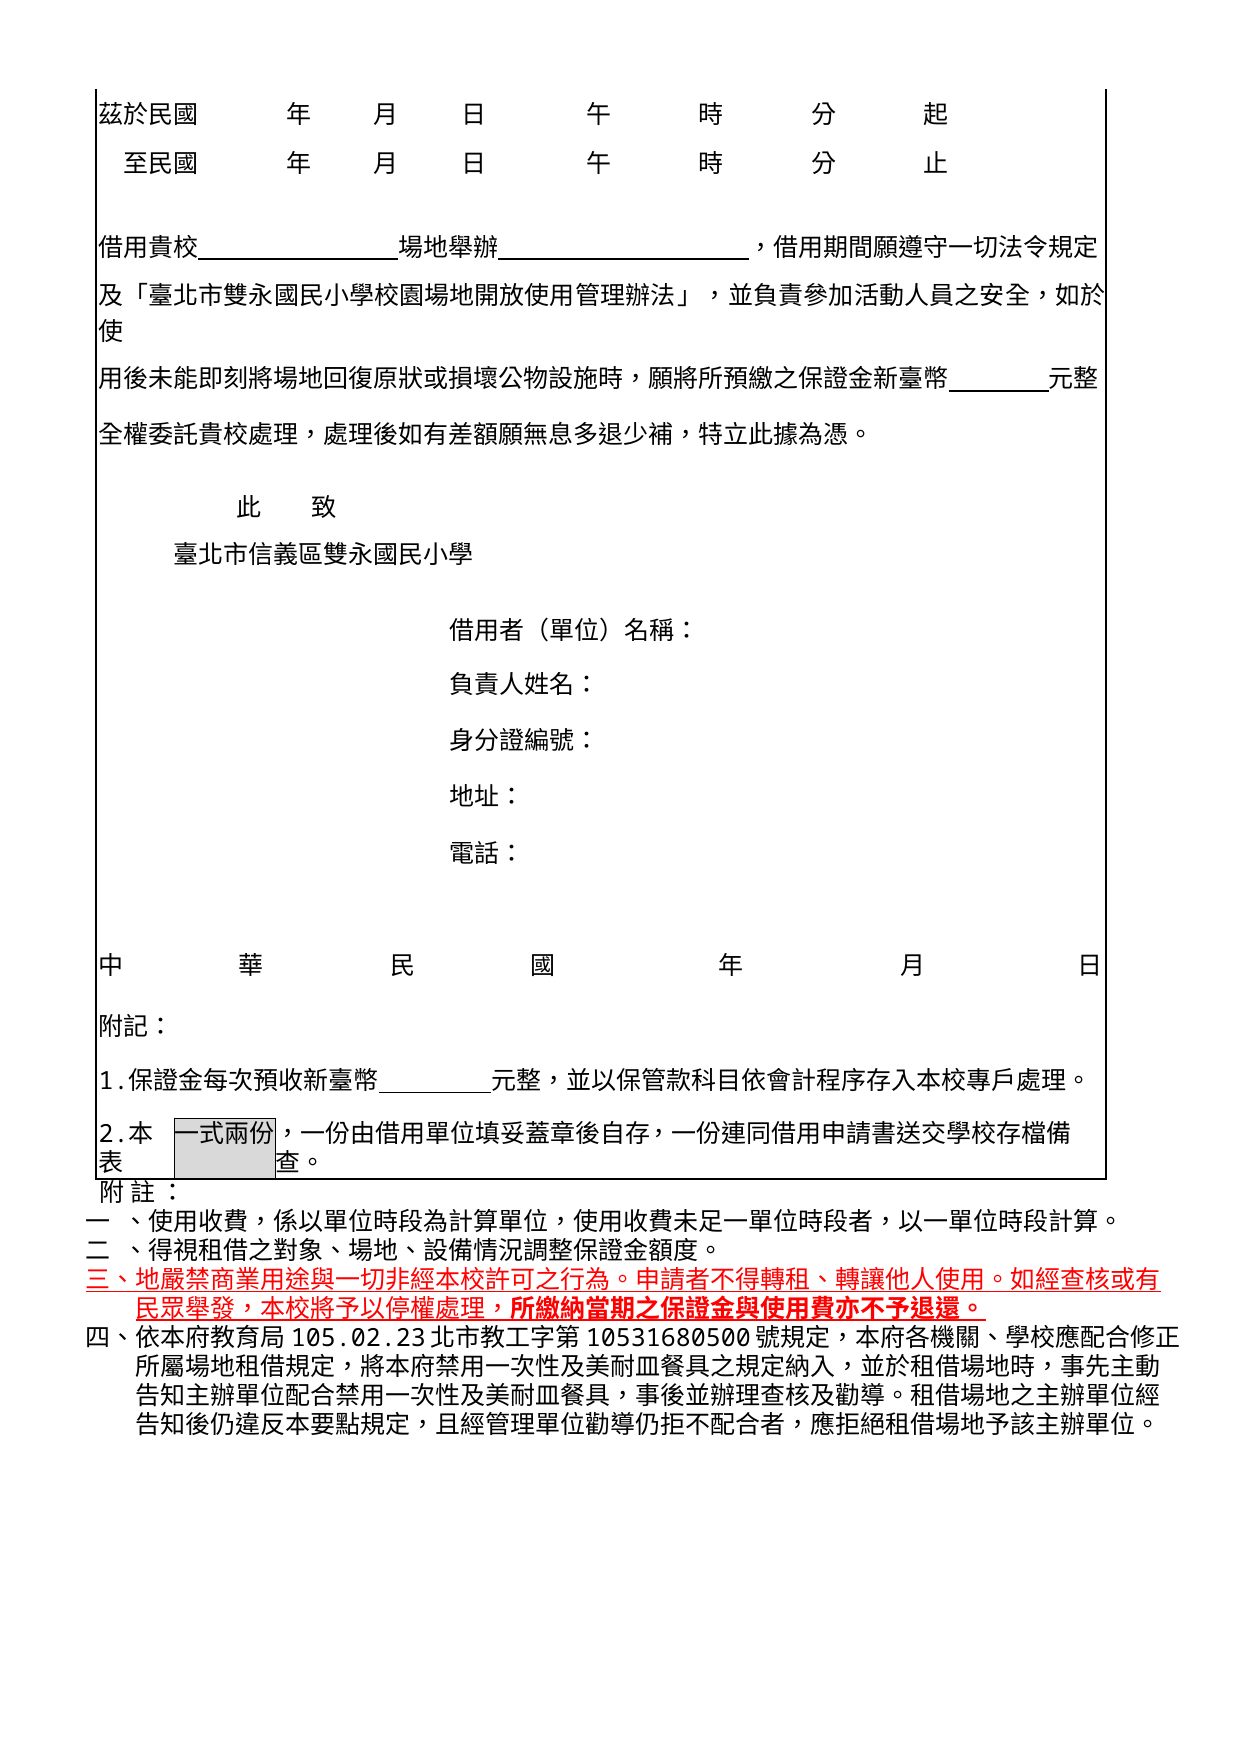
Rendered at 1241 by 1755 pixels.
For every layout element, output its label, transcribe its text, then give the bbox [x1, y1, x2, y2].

table_cell 全權委託貴校處理，處理後如有差額願無息多退少補，特立此據為憑。 [97, 404, 1105, 460]
table_cell 及「臺北市雙永國民小學校園場地開放使用管理辦法」，並負責參加活動人員之安全，如於使 [97, 274, 1105, 348]
table_cell 身分證編號： [97, 721, 1105, 777]
table_cell 借用貴校 場地舉辦 ，借用期間願遵守一切法令規定 [97, 217, 1105, 273]
table_cell 臺北市信義區雙永國民小學 [97, 524, 1105, 580]
table_cell 此 致 [97, 460, 1105, 524]
text 附註： [99, 1179, 1184, 1207]
table_cell 電話： [97, 834, 1105, 918]
table_cell 一式兩份 [175, 1119, 275, 1178]
table_cell 用後未能即刻將場地回復原狀或損壞公物設施時，願將所預繳之保證金新臺幣 元整 [97, 348, 1105, 404]
table_cell 2.本表 [97, 1118, 174, 1178]
table_cell 1.保證金每次預收新臺幣 元整，並以保管款科目依會計程序存入本校專戶處理。 [97, 1060, 1105, 1118]
table_cell 至民國 年 月 日 午 時 分 止 [97, 144, 1105, 217]
table_cell ，一份由借用單位填妥蓋章後自存，一份連同借用申請書送交學校存檔備查。 [276, 1118, 1105, 1178]
table_cell 地址： [97, 777, 1105, 833]
table_cell 茲於民國 年 月 日 午 時 分 起 [97, 89, 1105, 144]
table_cell 借用者（單位）名稱： [97, 580, 1105, 665]
table_cell 附記： [97, 1004, 1105, 1059]
table_cell 中 華 民 國 年 月 日 [97, 918, 1105, 1004]
text 二 、得視租借之對象、場地、設備情況調整保證金額度。 [86, 1236, 1184, 1265]
table_cell 負責人姓名： [97, 665, 1105, 721]
text 一 、使用收費，係以單位時段為計算單位，使用收費未足一單位時段者，以一單位時段計算。 [86, 1207, 1184, 1236]
text 三、地嚴禁商業用途與一切非經本校許可之行為。申請者不得轉租、轉讓他人使用。如經查核或有民眾舉發，本校將予以停權處理，所繳納當期之保證金與使用費亦不予退還。 [86, 1265, 1184, 1323]
text 四、依本府教育局105.02.23北市教工字第10531680500號規定，本府各機關、學校應配合修正所屬場地租借規定，將本府禁用一次性及美耐皿餐具之規定納入，並於租借場地時，事先主動告知主辦單位配合禁用一次性及美耐皿餐具，事後並辦理查核及勸導。租借場地之主辦單位經告知後仍違反本要點規定，且經管理單位勸導仍拒不配合者，應拒絕租借場地予該主辦單位。 [86, 1323, 1184, 1439]
